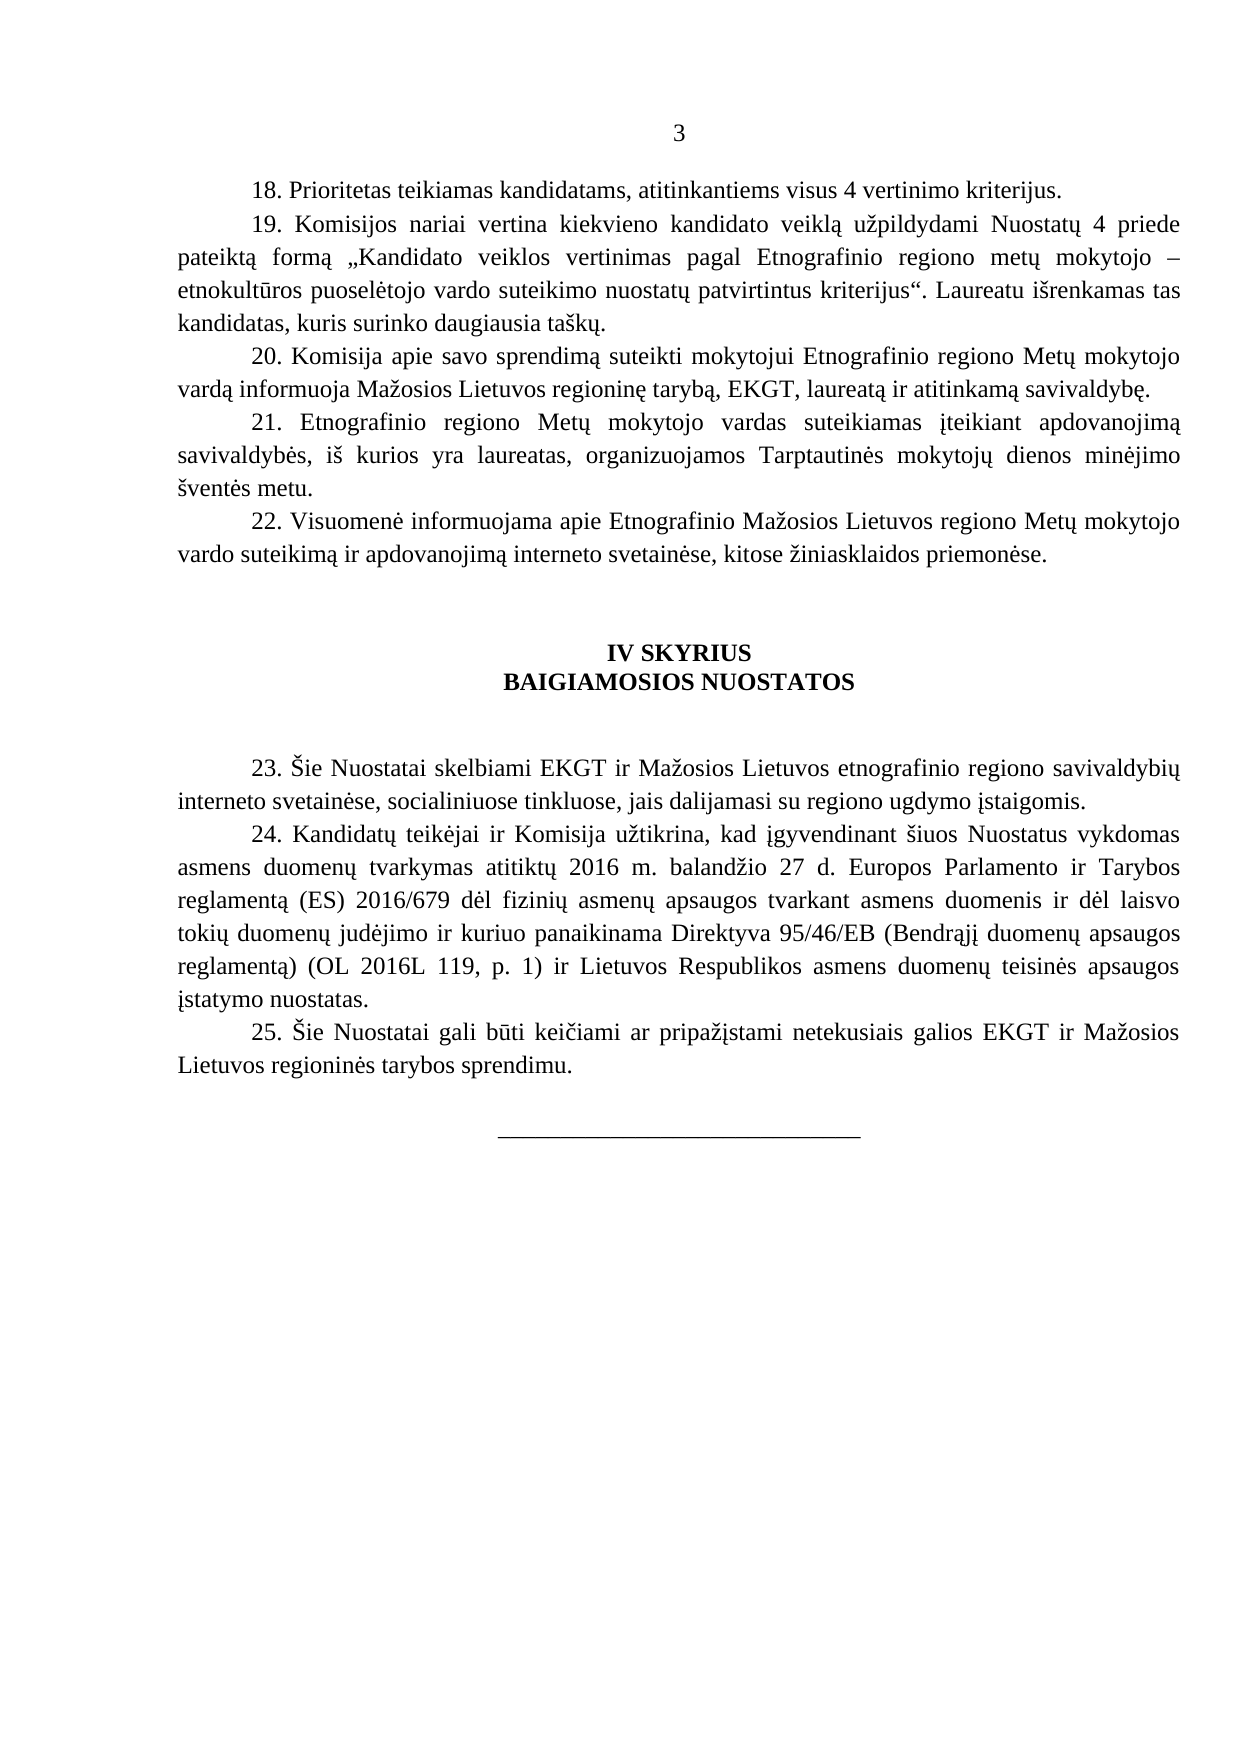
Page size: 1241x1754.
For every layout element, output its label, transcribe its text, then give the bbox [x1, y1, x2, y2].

text 21. Etnografinio regiono Metų mokytojo vardas suteikiamas įteikiant apdovanojimą savivaldybės, iš kurios yra laureatas, organizuojamos Tarptautinės mokytojų dienos minėjimo šventės metu. [177, 407, 1181, 502]
text 25. Šie Nuostatai gali būti keičiami ar pripažįstami netekusiais galios EKGT ir Mažosios Lietuvos regioninės tarybos sprendimu. [177, 1017, 1181, 1079]
text 18. Prioritetas teikiamas kandidatams, atitinkantiems visus 4 vertinimo kriterijus. [177, 176, 1181, 204]
text _____________________________ [177, 1112, 1181, 1141]
text BAIGIAMOSIOS NUOSTATOS [177, 667, 1181, 695]
text 24. Kandidatų teikėjai ir Komisija užtikrina, kad įgyvendinant šiuos Nuostatus vykdomas asmens duomenų tvarkymas atitiktų 2016 m. balandžio 27 d. Europos Parlamento ir Tarybos reglamentą (ES) 2016/679 dėl fizinių asmenų apsaugos tvarkant asmens duomenis ir dėl laisvo tokių duomenų judėjimo ir kuriuo panaikinama Direktyva 95/46/EB (Bendrąjį duomenų apsaugos reglamentą) (OL 2016L 119, p. 1) ir Lietuvos Respublikos asmens duomenų teisinės apsaugos įstatymo nuostatas. [177, 819, 1181, 1013]
text 23. Šie Nuostatai skelbiami EKGT ir Mažosios Lietuvos etnografinio regiono savivaldybių interneto svetainėse, socialiniuose tinkluose, jais dalijamasi su regiono ugdymo įstaigomis. [177, 753, 1181, 815]
text 19. Komisijos nariai vertina kiekvieno kandidato veiklą užpildydami Nuostatų 4 priede pateiktą formą „Kandidato veiklos vertinimas pagal Etnografinio regiono metų mokytojo – etnokultūros puoselėtojo vardo suteikimo nuostatų patvirtintus kriterijus“. Laureatu išrenkamas tas kandidatas, kuris surinko daugiausia taškų. [177, 209, 1181, 336]
text 22. Visuomenė informuojama apie Etnografinio Mažosios Lietuvos regiono Metų mokytojo vardo suteikimą ir apdovanojimą interneto svetainėse, kitose žiniasklaidos priemonėse. [177, 506, 1181, 568]
text IV SKYRIUS [177, 638, 1181, 667]
text 20. Komisija apie savo sprendimą suteikti mokytojui Etnografinio regiono Metų mokytojo vardą informuoja Mažosios Lietuvos regioninę tarybą, EKGT, laureatą ir atitinkamą savivaldybę. [177, 341, 1181, 402]
